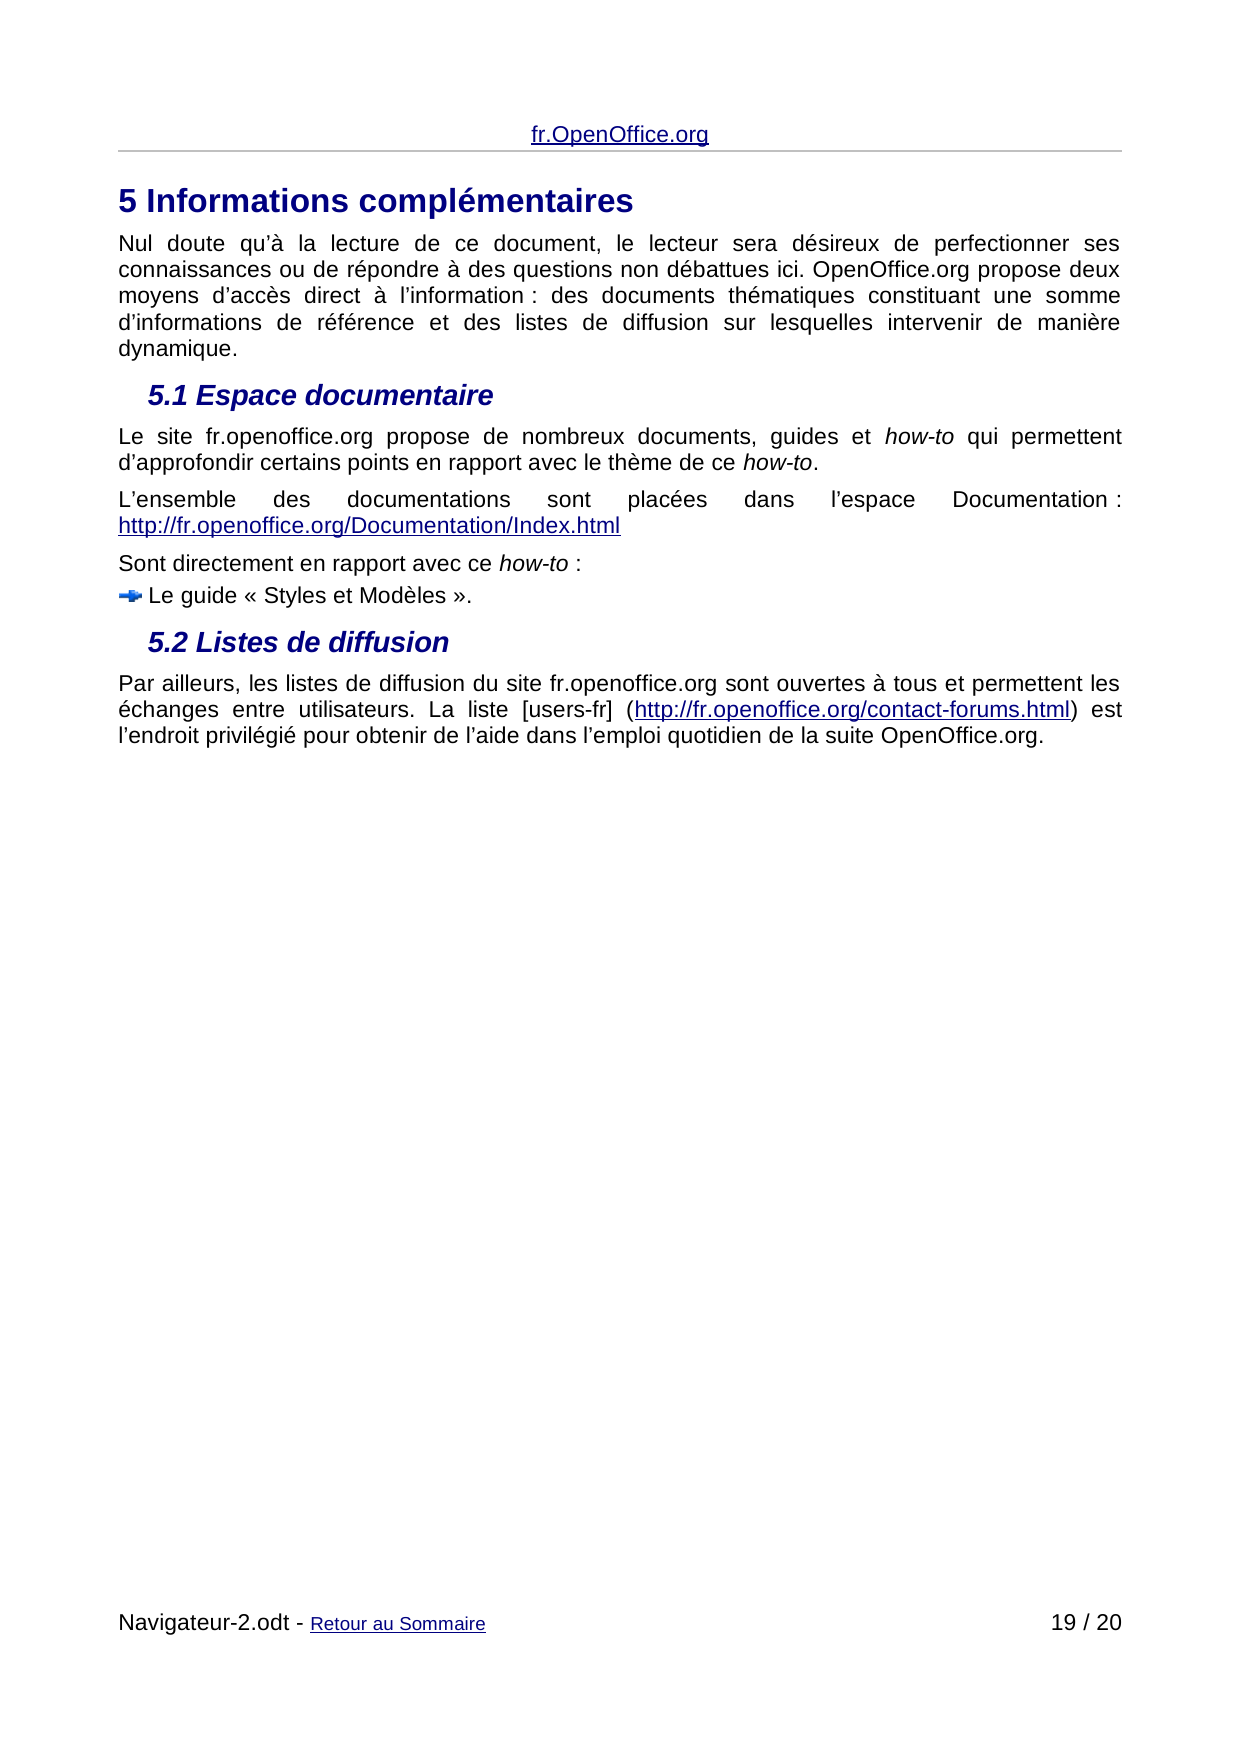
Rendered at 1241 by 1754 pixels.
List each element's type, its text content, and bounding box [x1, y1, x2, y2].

text Par ailleurs, les listes de diffusion du site fr.openoffice.org sont ouvertes à tous et permettent les échanges entre utilisateurs. La liste [users-fr] (http://fr.openoffice.org/contact-forums.html) est l’endroit privilégié pour obtenir de l’aide dans l’emploi quotidien de la suite OpenOffice.org. [118, 671, 1122, 749]
subtitle Informations complémentaires [118, 182, 1122, 219]
list Le guide « Styles et Modèles ». [118, 583, 1122, 609]
text Sont directement en rapport avec ce how-to : [118, 551, 1122, 577]
subtitle Espace documentaire [148, 379, 1122, 411]
subtitle Listes de diffusion [148, 626, 1122, 659]
text L’ensemble des documentations sont placées dans l’espace Documentation : http://fr.openoffice.org/Documentation/Index.html [118, 487, 1122, 539]
text Le site fr.openoffice.org propose de nombreux documents, guides et how-to qui permettent d’approfondir certains points en rapport avec le thème de ce how-to. [118, 423, 1122, 475]
picture [119, 590, 142, 602]
text Nul doute qu’à la lecture de ce document, le lecteur sera désireux de perfectionner ses connaissances ou de répondre à des questions non débattues ici. OpenOffice.org propose deux moyens d’accès direct à l’information : des documents thématiques constituant une somme d’informations de référence et des listes de diffusion sur lesquelles intervenir de manière dynamique. [118, 231, 1122, 361]
